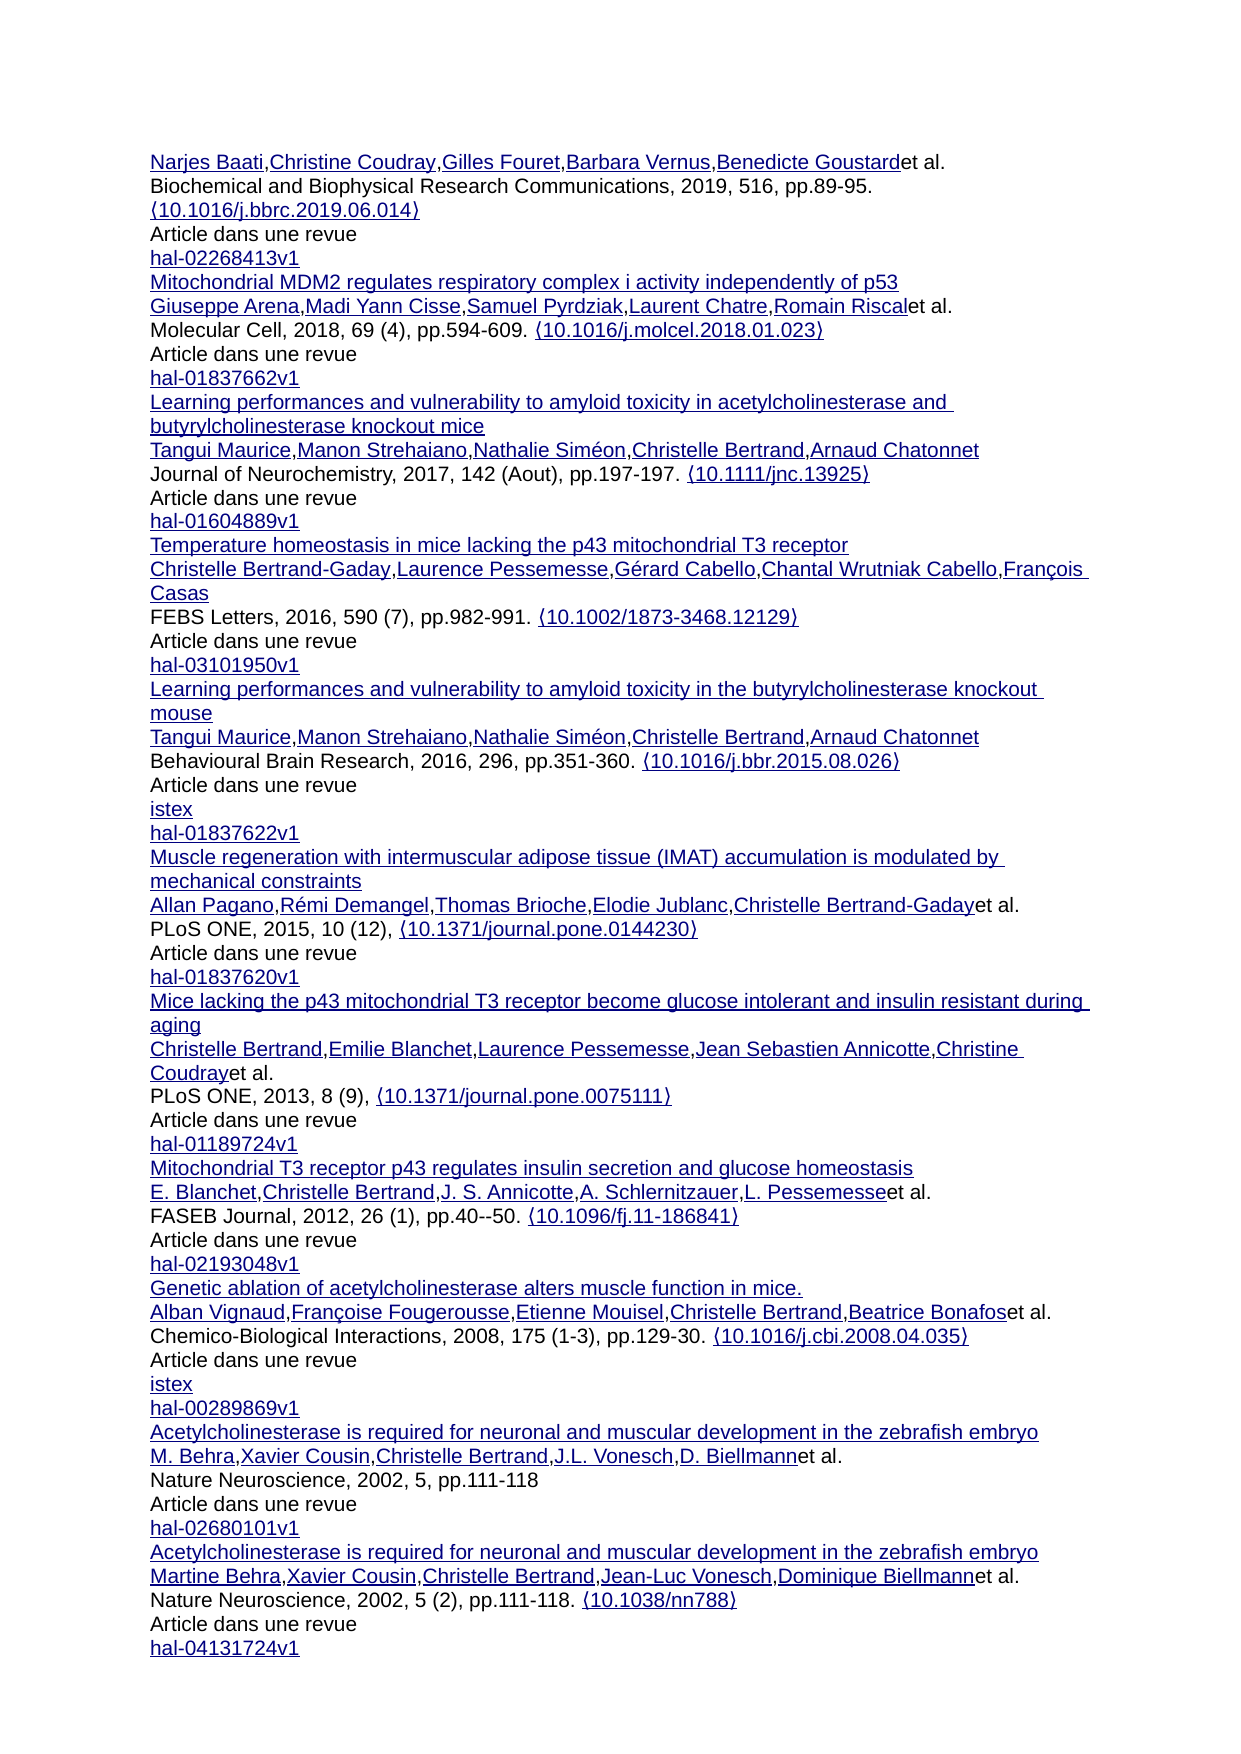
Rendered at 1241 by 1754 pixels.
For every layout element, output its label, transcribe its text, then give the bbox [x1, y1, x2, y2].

table_cell Acetylcholinesterase is required for neuronal and muscular development in the zebrafish embryo Martine Behra,Xavier Cousin,Christelle Bertrand,Jean-Luc Vonesch,Dominique Biellmannet al. Nature Neuroscience, 2002, 5 (2), pp.111-118. ⟨10.1038/nn788⟩ Article dans une revue hal-04131724v1 [150, 1540, 1090, 1659]
table_cell Temperature homeostasis in mice lacking the p43 mitochondrial T3 receptor Christelle Bertrand-Gaday,Laurence Pessemesse,Gérard Cabello,Chantal Wrutniak Cabello,François Casas FEBS Letters, 2016, 590 (7), pp.982-991. ⟨10.1002/1873-3468.12129⟩ Article dans une revue hal-03101950v1 [150, 533, 1090, 677]
table_cell Genetic ablation of acetylcholinesterase alters muscle function in mice. Alban Vignaud,Françoise Fougerousse,Etienne Mouisel,Christelle Bertrand,Beatrice Bonafoset al. Chemico-Biological Interactions, 2008, 175 (1-3), pp.129-30. ⟨10.1016/j.cbi.2008.04.035⟩ Article dans une revue istex hal-00289869v1 [150, 1276, 1090, 1420]
table_cell Mitochondrial T3 receptor p43 regulates insulin secretion and glucose homeostasis E. Blanchet,Christelle Bertrand,J. S. Annicotte,A. Schlernitzauer,L. Pessemesseet al. FASEB Journal, 2012, 26 (1), pp.40--50. ⟨10.1096/fj.11-186841⟩ Article dans une revue hal-02193048v1 [150, 1156, 1090, 1276]
table_cell aging Christelle Bertrand,Emilie Blanchet,Laurence Pessemesse,Jean Sebastien Annicotte,Christine Coudrayet al. PLoS ONE, 2013, 8 (9), ⟨10.1371/journal.pone.0075111⟩ Article dans une revue hal-01189724v1 [150, 1011, 1090, 1156]
table_cell Acetylcholinesterase is required for neuronal and muscular development in the zebrafish embryo M. Behra,Xavier Cousin,Christelle Bertrand,J.L. Vonesch,D. Biellmannet al. Nature Neuroscience, 2002, 5, pp.111-118 Article dans une revue hal-02680101v1 [150, 1420, 1090, 1539]
table_cell Learning performances and vulnerability to amyloid toxicity in acetylcholinesterase and butyrylcholinesterase knockout mice Tangui Maurice,Manon Strehaiano,Nathalie Siméon,Christelle Bertrand,Arnaud Chatonnet Journal of Neurochemistry, 2017, 142 (Aout), pp.197-197. ⟨10.1111/jnc.13925⟩ Article dans une revue hal-01604889v1 [150, 390, 1090, 533]
table_cell Learning performances and vulnerability to amyloid toxicity in the butyrylcholinesterase knockout mouse Tangui Maurice,Manon Strehaiano,Nathalie Siméon,Christelle Bertrand,Arnaud Chatonnet Behavioural Brain Research, 2016, 296, pp.351-360. ⟨10.1016/j.bbr.2015.08.026⟩ Article dans une revue istex hal-01837622v1 [150, 677, 1090, 845]
table_cell Mitochondrial MDM2 regulates respiratory complex i activity independently of p53 Giuseppe Arena,Madi Yann Cisse,Samuel Pyrdziak,Laurent Chatre,Romain Riscalet al. Molecular Cell, 2018, 69 (4), pp.594-609. ⟨10.1016/j.molcel.2018.01.023⟩ Article dans une revue hal-01837662v1 [150, 270, 1090, 389]
table_cell Mice lacking the p43 mitochondrial T3 receptor become glucose intolerant and insulin resistant during [150, 989, 1090, 1009]
table_cell Narjes Baati,Christine Coudray,Gilles Fouret,Barbara Vernus,Benedicte Goustardet al. Biochemical and Biophysical Research Communications, 2019, 516, pp.89-95. ⟨10.1016/j.bbrc.2019.06.014⟩ Article dans une revue hal-02268413v1 [150, 150, 1090, 270]
table_cell Muscle regeneration with intermuscular adipose tissue (IMAT) accumulation is modulated by mechanical constraints Allan Pagano,Rémi Demangel,Thomas Brioche,Elodie Jublanc,Christelle Bertrand-Gadayet al. PLoS ONE, 2015, 10 (12), ⟨10.1371/journal.pone.0144230⟩ Article dans une revue hal-01837620v1 [150, 845, 1090, 988]
